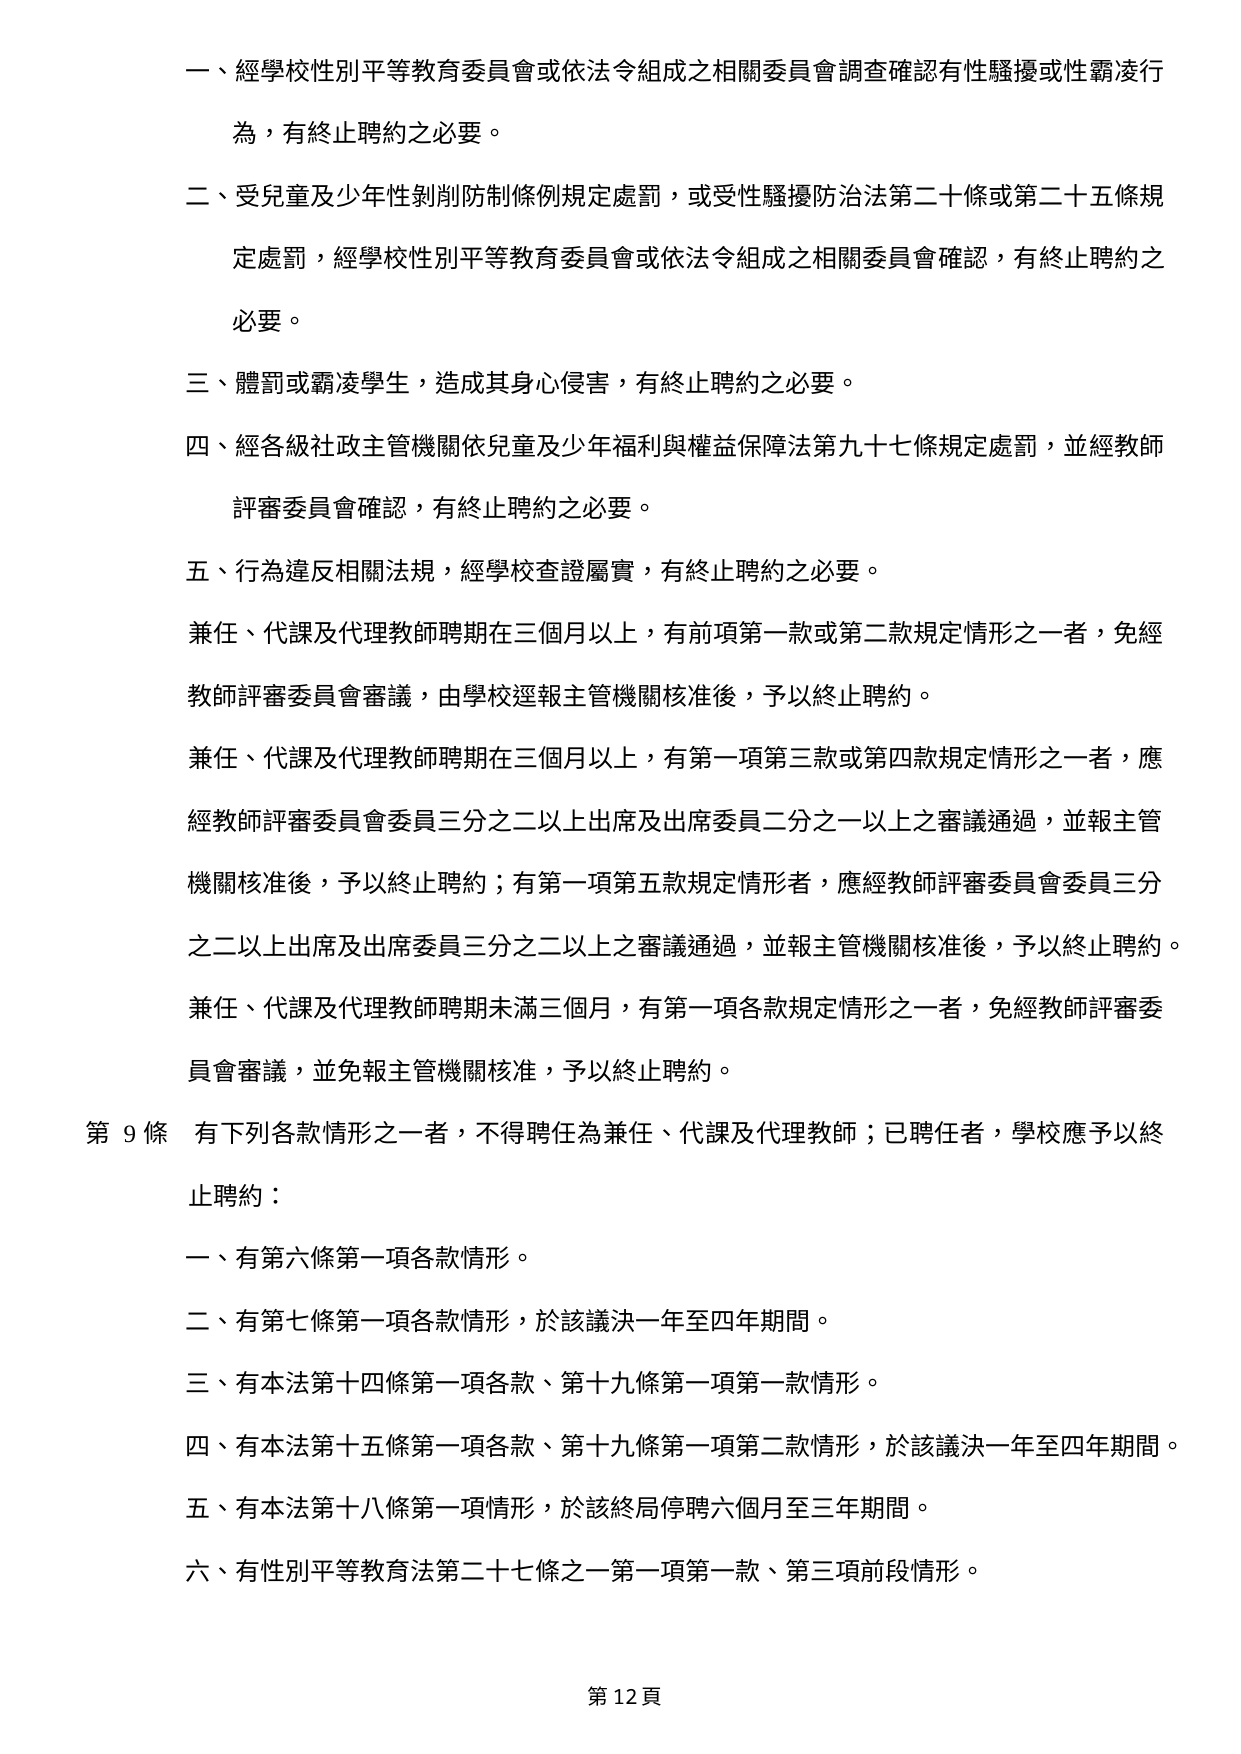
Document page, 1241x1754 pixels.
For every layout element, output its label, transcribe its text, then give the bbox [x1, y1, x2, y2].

text 一、經學校性別平等教育委員會或依法令組成之相關委員會調查確認有性騷擾或性霸凌行為，有終止聘約之必要。 [185, 27, 1165, 152]
text 兼任、代課及代理教師聘期在三個月以上，有前項第一款或第二款規定情形之一者，免經教師評審委員會審議，由學校逕報主管機關核准後，予以終止聘約。 [188, 590, 1165, 715]
text 五、行為違反相關法規，經學校查證屬實，有終止聘約之必要。 [185, 527, 1165, 590]
text 第 9 條 有下列各款情形之一者，不得聘任為兼任、代課及代理教師；已聘任者，學校應予以終止聘約： [85, 1090, 1165, 1215]
text 兼任、代課及代理教師聘期在三個月以上，有第一項第三款或第四款規定情形之一者，應經教師評審委員會委員三分之二以上出席及出席委員二分之一以上之審議通過，並報主管機關核准後，予以終止聘約；有第一項第五款規定情形者，應經教師評審委員會委員三分之二以上出席及出席委員三分之二以上之審議通過，並報主管機關核准後，予以終止聘約。 [188, 715, 1165, 965]
text 三、有本法第十四條第一項各款、第十九條第一項第一款情形。 [185, 1340, 1165, 1402]
text 二、受兒童及少年性剝削防制條例規定處罰，或受性騷擾防治法第二十條或第二十五條規定處罰，經學校性別平等教育委員會或依法令組成之相關委員會確認，有終止聘約之必要。 [185, 152, 1165, 340]
text 五、有本法第十八條第一項情形，於該終局停聘六個月至三年期間。 [185, 1465, 1165, 1527]
text 六、有性別平等教育法第二十七條之一第一項第一款、第三項前段情形。 [185, 1527, 1165, 1590]
text 四、有本法第十五條第一項各款、第十九條第一項第二款情形，於該議決一年至四年期間。 [185, 1402, 1165, 1465]
text 兼任、代課及代理教師聘期未滿三個月，有第一項各款規定情形之一者，免經教師評審委員會審議，並免報主管機關核准，予以終止聘約。 [188, 965, 1165, 1090]
text 三、體罰或霸凌學生，造成其身心侵害，有終止聘約之必要。 [185, 340, 1165, 402]
text 一、有第六條第一項各款情形。 [185, 1215, 1165, 1277]
text 二、有第七條第一項各款情形，於該議決一年至四年期間。 [185, 1277, 1165, 1340]
text 四、經各級社政主管機關依兒童及少年福利與權益保障法第九十七條規定處罰，並經教師評審委員會確認，有終止聘約之必要。 [185, 402, 1165, 527]
